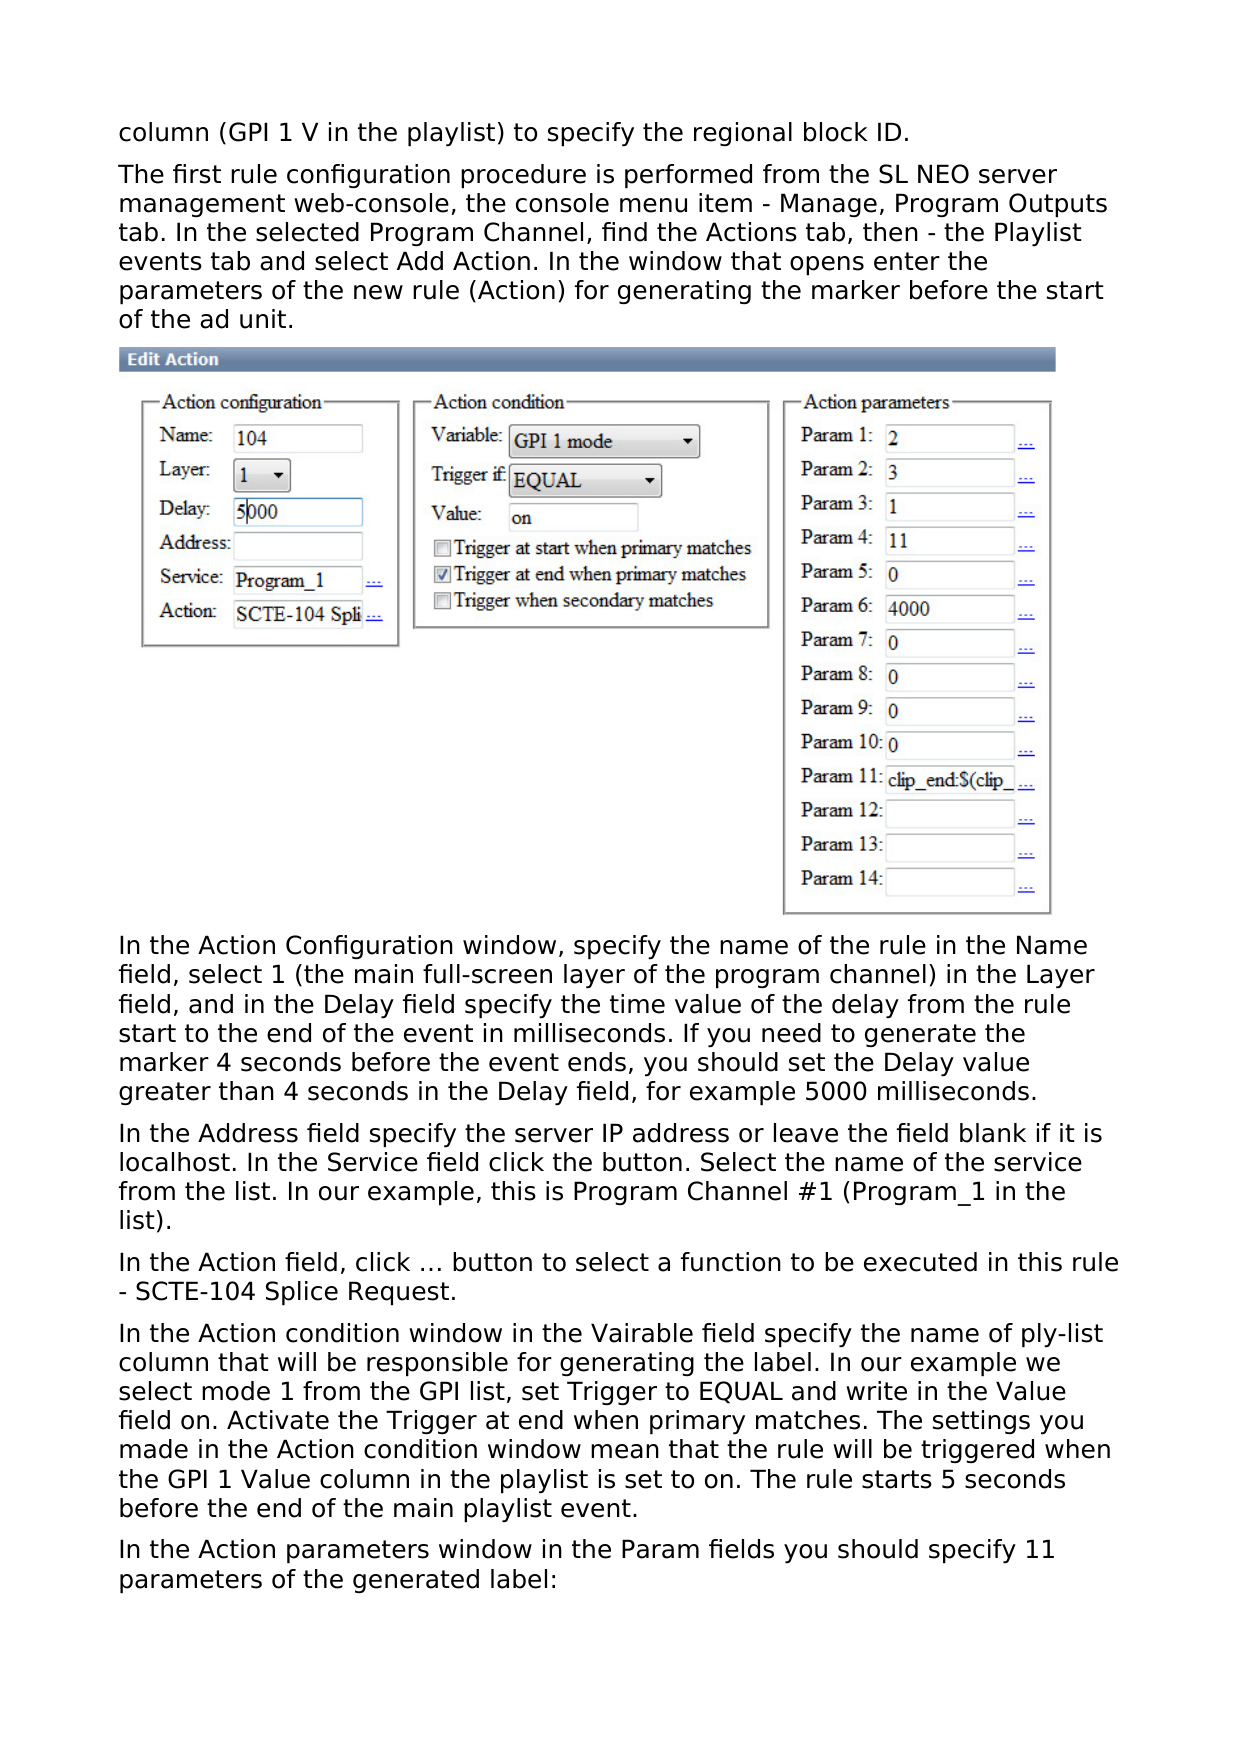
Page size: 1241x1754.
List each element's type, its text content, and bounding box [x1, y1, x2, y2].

text The first rule configuration procedure is performed from the SL NEO server management web-console, the console menu item - Manage, Program Outputs tab. In the selected Program Channel, find the Actions tab, then - the Playlist events tab and select Add Action. In the window that opens enter the parameters of the new rule (Action) for generating the marker before the start of the ad unit. [118, 160, 1122, 335]
picture [118, 347, 1056, 919]
text In the Action condition window in the Vairable field specify the name of ply-list column that will be responsible for generating the label. In our example we select mode 1 from the GPI list, set Trigger to EQUAL and write in the Value field on. Activate the Trigger at end when primary matches. The settings you made in the Action condition window mean that the rule will be triggered when the GPI 1 Value column in the playlist is set to on. The rule starts 5 seconds before the end of the main playlist event. [118, 1319, 1122, 1523]
text In the Action field, click … button to select a function to be executed in this rule - SCTE-104 Splice Request. [118, 1248, 1122, 1306]
text column (GPI 1 V in the playlist) to specify the regional block ID. [118, 118, 1122, 147]
text In the Address field specify the server IP address or leave the field blank if it is localhost. In the Service field click the button. Select the name of the service from the list. In our example, this is Program Channel #1 (Program_1 in the list). [118, 1119, 1122, 1236]
text In the Action parameters window in the Param fields you should specify 11 parameters of the generated label: [118, 1536, 1122, 1594]
text In the Action Configuration window, specify the name of the rule in the Name field, select 1 (the main full-screen layer of the program channel) in the Layer field, and in the Delay field specify the time value of the delay from the rule start to the end of the event in milliseconds. If you need to generate the marker 4 seconds before the event ends, you should set the Delay value greater than 4 seconds in the Delay field, for example 5000 milliseconds. [118, 931, 1122, 1106]
